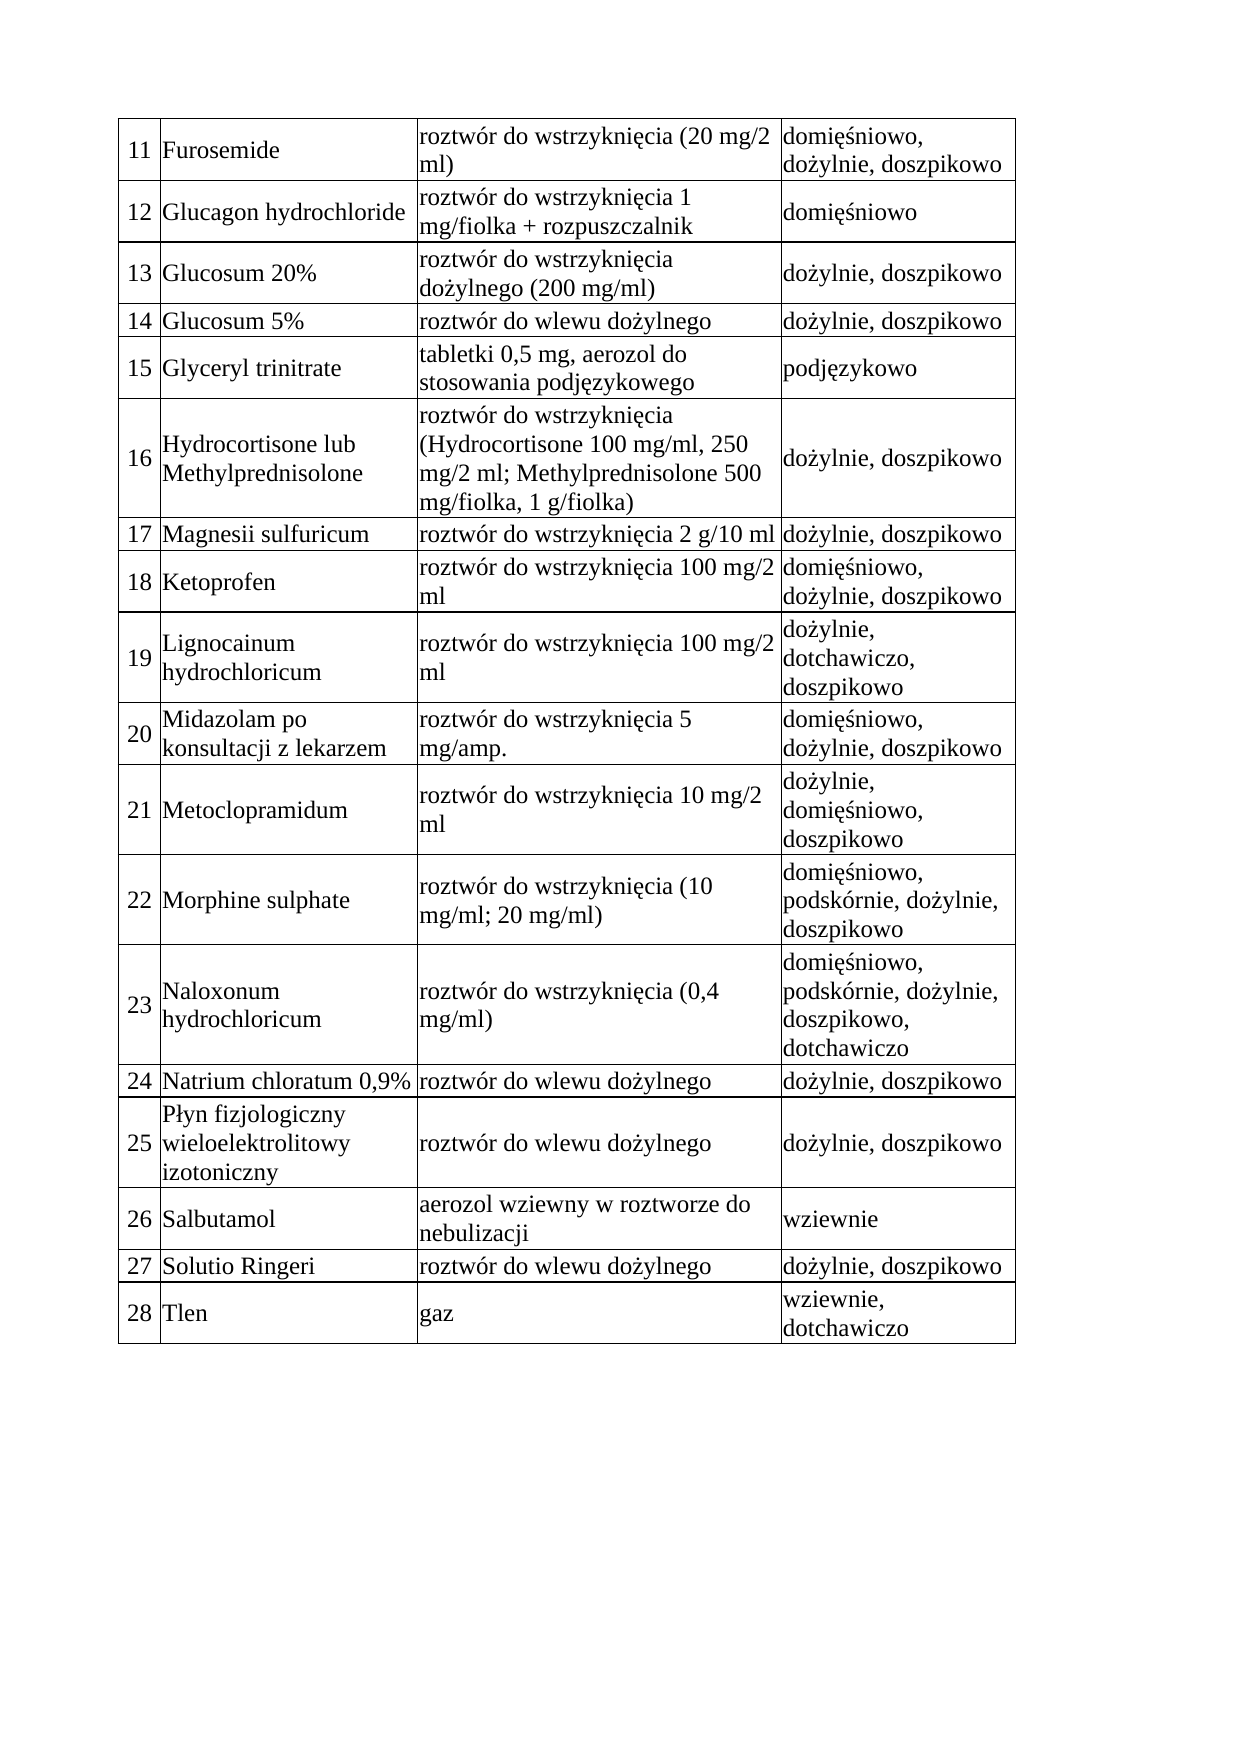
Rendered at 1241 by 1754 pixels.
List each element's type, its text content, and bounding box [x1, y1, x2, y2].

table_cell domięśniowo, dożylnie, doszpikowo [782, 119, 1015, 180]
table_cell Glyceryl trinitrate [161, 337, 417, 398]
table_cell Płyn fizjologiczny wieloelektrolitowy izotoniczny [161, 1098, 417, 1187]
table_cell dożylnie, doszpikowo [782, 243, 1015, 303]
table_cell Hydrocortisone lub Methylprednisolone [161, 399, 417, 517]
table_cell Glucosum 20% [161, 243, 417, 303]
table_cell Morphine sulphate [161, 855, 417, 944]
table_cell roztwór do wstrzyknięcia (0,4 mg/ml) [418, 945, 781, 1063]
table_cell domięśniowo [782, 181, 1015, 241]
table_cell Lignocainum hydrochloricum [161, 613, 417, 702]
table_cell 16 [119, 399, 160, 517]
table_cell 15 [119, 337, 160, 398]
table_cell Ketoprofen [161, 551, 417, 611]
table_cell Tlen [161, 1283, 417, 1343]
table_cell dożylnie, doszpikowo [782, 1250, 1015, 1281]
table_cell Magnesii sulfuricum [161, 518, 417, 550]
table_cell roztwór do wlewu dożylnego [418, 304, 781, 336]
table_cell dożylnie, domięśniowo, doszpikowo [782, 765, 1015, 854]
table_cell Furosemide [161, 119, 417, 180]
table_cell Glucagon hydrochloride [161, 181, 417, 241]
table_cell dożylnie, doszpikowo [782, 1098, 1015, 1187]
table_cell dożylnie, doszpikowo [782, 1065, 1015, 1096]
table_cell 26 [119, 1188, 160, 1248]
table_cell 28 [119, 1283, 160, 1343]
table_cell podjęzykowo [782, 337, 1015, 398]
table_cell tabletki 0,5 mg, aerozol do stosowania podjęzykowego [418, 337, 781, 398]
table_cell 17 [119, 518, 160, 550]
table_cell dożylnie, doszpikowo [782, 399, 1015, 517]
table_cell roztwór do wlewu dożylnego [418, 1250, 781, 1281]
table_cell roztwór do wlewu dożylnego [418, 1065, 781, 1096]
table_cell 27 [119, 1250, 160, 1281]
table_cell roztwór do wstrzyknięcia (10 mg/ml; 20 mg/ml) [418, 855, 781, 944]
table_cell roztwór do wstrzyknięcia (20 mg/2 ml) [418, 119, 781, 180]
table_cell roztwór do wstrzyknięcia dożylnego (200 mg/ml) [418, 243, 781, 303]
table_cell 14 [119, 304, 160, 336]
table_cell roztwór do wlewu dożylnego [418, 1098, 781, 1187]
table_cell 24 [119, 1065, 160, 1096]
table_cell Midazolam po konsultacji z lekarzem [161, 703, 417, 763]
table_cell 23 [119, 945, 160, 1063]
table_cell 13 [119, 243, 160, 303]
table_cell roztwór do wstrzyknięcia 1 mg/fiolka + rozpuszczalnik [418, 181, 781, 241]
table_cell dożylnie, doszpikowo [782, 518, 1015, 550]
table_cell 20 [119, 703, 160, 763]
table_cell domięśniowo, dożylnie, doszpikowo [782, 703, 1015, 763]
table_cell roztwór do wstrzyknięcia 10 mg/2 ml [418, 765, 781, 854]
table_cell roztwór do wstrzyknięcia 2 g/10 ml [418, 518, 781, 550]
table_cell domięśniowo, podskórnie, dożylnie, doszpikowo, dotchawiczo [782, 945, 1015, 1063]
table_cell gaz [418, 1283, 781, 1343]
table_cell roztwór do wstrzyknięcia 5 mg/amp. [418, 703, 781, 763]
table_cell Solutio Ringeri [161, 1250, 417, 1281]
table_cell 18 [119, 551, 160, 611]
table_cell Glucosum 5% [161, 304, 417, 336]
table_cell wziewnie, dotchawiczo [782, 1283, 1015, 1343]
table_cell Natrium chloratum 0,9% [161, 1065, 417, 1096]
table_cell roztwór do wstrzyknięcia (Hydrocortisone 100 mg/ml, 250 mg/2 ml; Methylprednisolone 500 mg/fiolka, 1 g/fiolka) [418, 399, 781, 517]
table_cell 22 [119, 855, 160, 944]
table_cell Metoclopramidum [161, 765, 417, 854]
table_cell aerozol wziewny w roztworze do nebulizacji [418, 1188, 781, 1248]
table_cell domięśniowo, dożylnie, doszpikowo [782, 551, 1015, 611]
table_cell roztwór do wstrzyknięcia 100 mg/2 ml [418, 613, 781, 702]
table_cell 21 [119, 765, 160, 854]
table_cell Naloxonum hydrochloricum [161, 945, 417, 1063]
table_cell 19 [119, 613, 160, 702]
table_cell 12 [119, 181, 160, 241]
table_cell roztwór do wstrzyknięcia 100 mg/2 ml [418, 551, 781, 611]
table_cell 11 [119, 119, 160, 180]
table_cell Salbutamol [161, 1188, 417, 1248]
table_cell domięśniowo, podskórnie, dożylnie, doszpikowo [782, 855, 1015, 944]
table_cell dożylnie, doszpikowo [782, 304, 1015, 336]
table_cell wziewnie [782, 1188, 1015, 1248]
table_cell 25 [119, 1098, 160, 1187]
table_cell dożylnie, dotchawiczo, doszpikowo [782, 613, 1015, 702]
